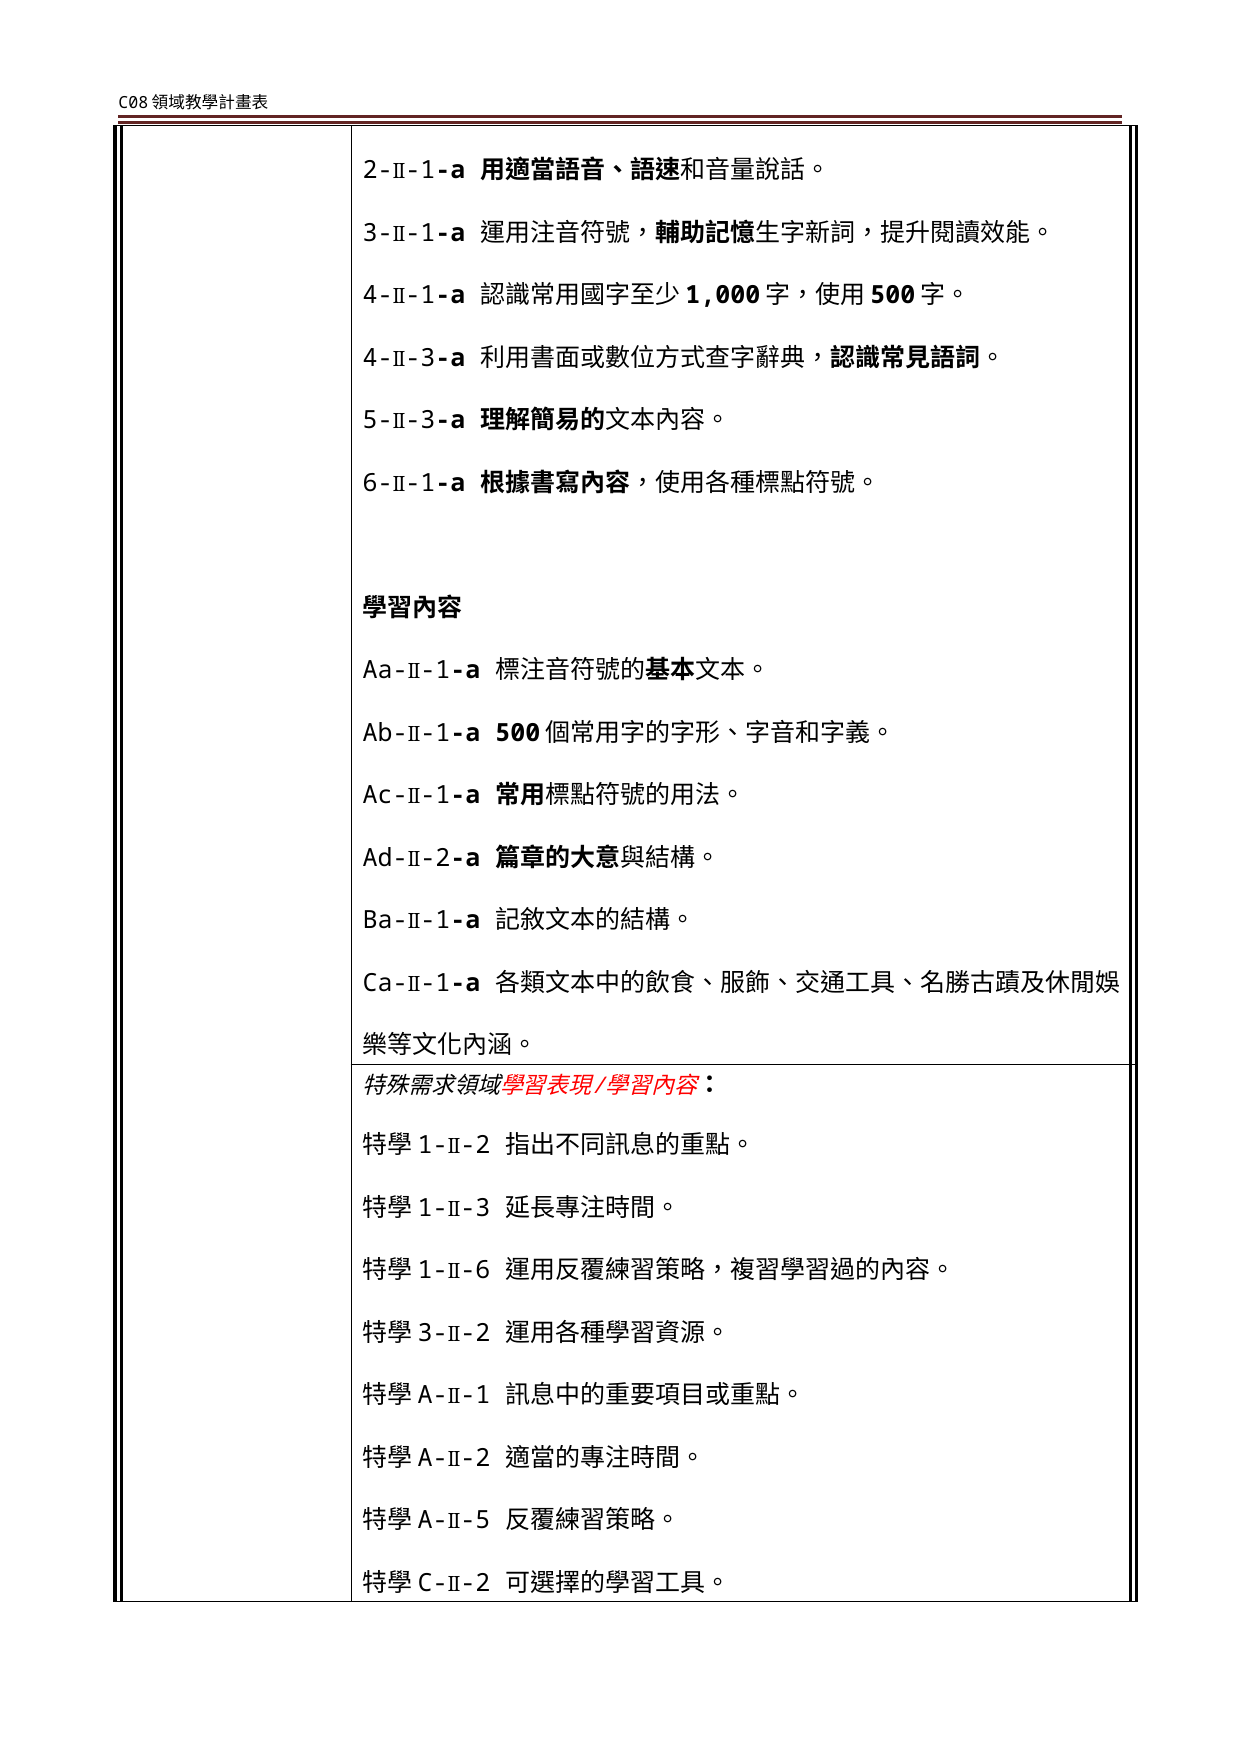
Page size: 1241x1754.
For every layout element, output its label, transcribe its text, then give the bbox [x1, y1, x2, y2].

table_cell [123, 126, 351, 1601]
table_cell 特殊需求領域學習表現/學習內容： 特學1-Ⅱ-2 指出不同訊息的重點。 特學1-Ⅱ-3 延長專注時間。 特學1-Ⅱ-6 運用反覆練習策略，複習學習過的內容。 特學3-Ⅱ-2 運用各種學習資源。 特學A-Ⅱ-1 訊息中的重要項目或重點。 特學A-Ⅱ-2 適當的專注時間。 特學A-Ⅱ-5 反覆練習策略。 特學C-Ⅱ-2 可選擇的學習工具。 [352, 1065, 1129, 1601]
table_cell 2-Ⅱ-1-a 用適當語音、語速和音量說話。 3-Ⅱ-1-a 運用注音符號，輔助記憶生字新詞，提升閱讀效能。 4-Ⅱ-1-a 認識常用國字至少1,000字，使用500字。 4-Ⅱ-3-a 利用書面或數位方式查字辭典，認識常見語詞。 5-Ⅱ-3-a 理解簡易的文本內容。 6-Ⅱ-1-a 根據書寫內容，使用各種標點符號。 學習內容 Aa-Ⅱ-1-a 標注音符號的基本文本。 Ab-Ⅱ-1-a 500個常用字的字形、字音和字義。 Ac-Ⅱ-1-a 常用標點符號的用法。 Ad-Ⅱ-2-a 篇章的大意與結構。 Ba-Ⅱ-1-a 記敘文本的結構。 Ca-Ⅱ-1-a 各類文本中的飲食、服飾、交通工具、名勝古蹟及休閒娛樂等文化內涵。 [352, 126, 1129, 1064]
